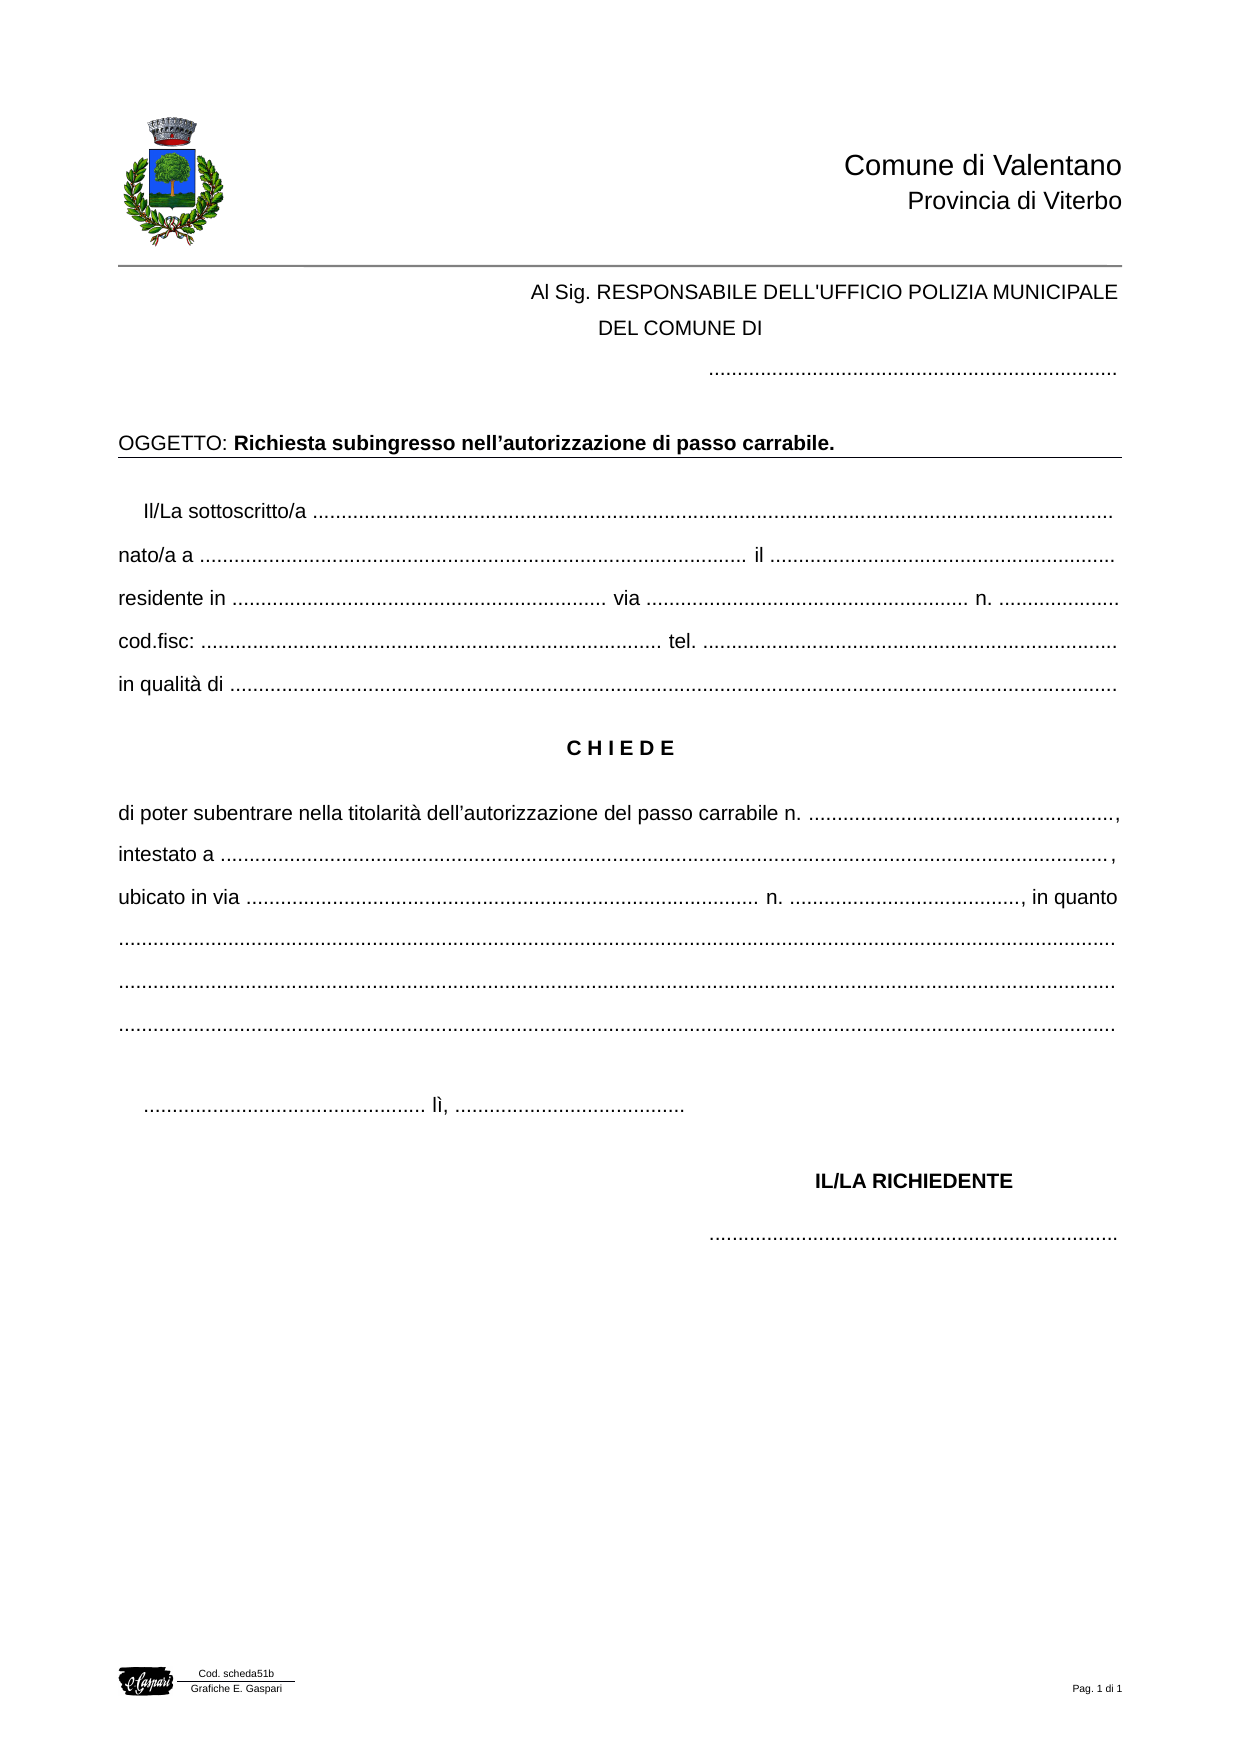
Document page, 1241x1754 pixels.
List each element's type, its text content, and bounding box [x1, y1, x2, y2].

text ............................................................................................................................................................................. [118, 1008, 1122, 1037]
text Il/La sottoscritto/a ........................................................................................................................................... [118, 496, 1122, 524]
text OGGETTO: Richiesta subingresso nell’autorizzazione di passo carrabile. [118, 431, 1122, 457]
text IL/LA RICHIEDENTE [706, 1169, 1122, 1193]
text ....................................................................... [708, 352, 1122, 381]
text ubicato in via ......................................................................................... n. ........................................, in quanto ............................................................................................................................................................................. [118, 881, 1122, 951]
text Comune di Valentano [224, 148, 1122, 181]
text cod.fisc: ................................................................................ tel. ........................................................................ [118, 625, 1122, 654]
text residente in ................................................................. via ........................................................ n. ..................... [118, 582, 1122, 611]
text ....................................................................... [706, 1217, 1122, 1246]
text Al Sig. RESPONSABILE DELL'UFFICIO POLIZIA MUNICIPALE [531, 280, 1122, 304]
text DEL COMUNE DI [598, 316, 1122, 340]
text Provincia di Viterbo [224, 186, 1122, 215]
text nato/a a ............................................................................................... il ............................................................ [118, 539, 1122, 567]
text ............................................................................................................................................................................. [118, 965, 1122, 994]
picture [122, 117, 224, 248]
text C H I E D E [118, 736, 1122, 760]
text in qualità di .......................................................................................................................................................... [118, 668, 1122, 697]
picture [118, 1666, 174, 1696]
text di poter subentrare nella titolarità dell’autorizzazione del passo carrabile n. ....................................................., intestato a .........................................................................................................................................................., [118, 797, 1122, 867]
text ................................................. lì, ........................................ [143, 1089, 1122, 1117]
